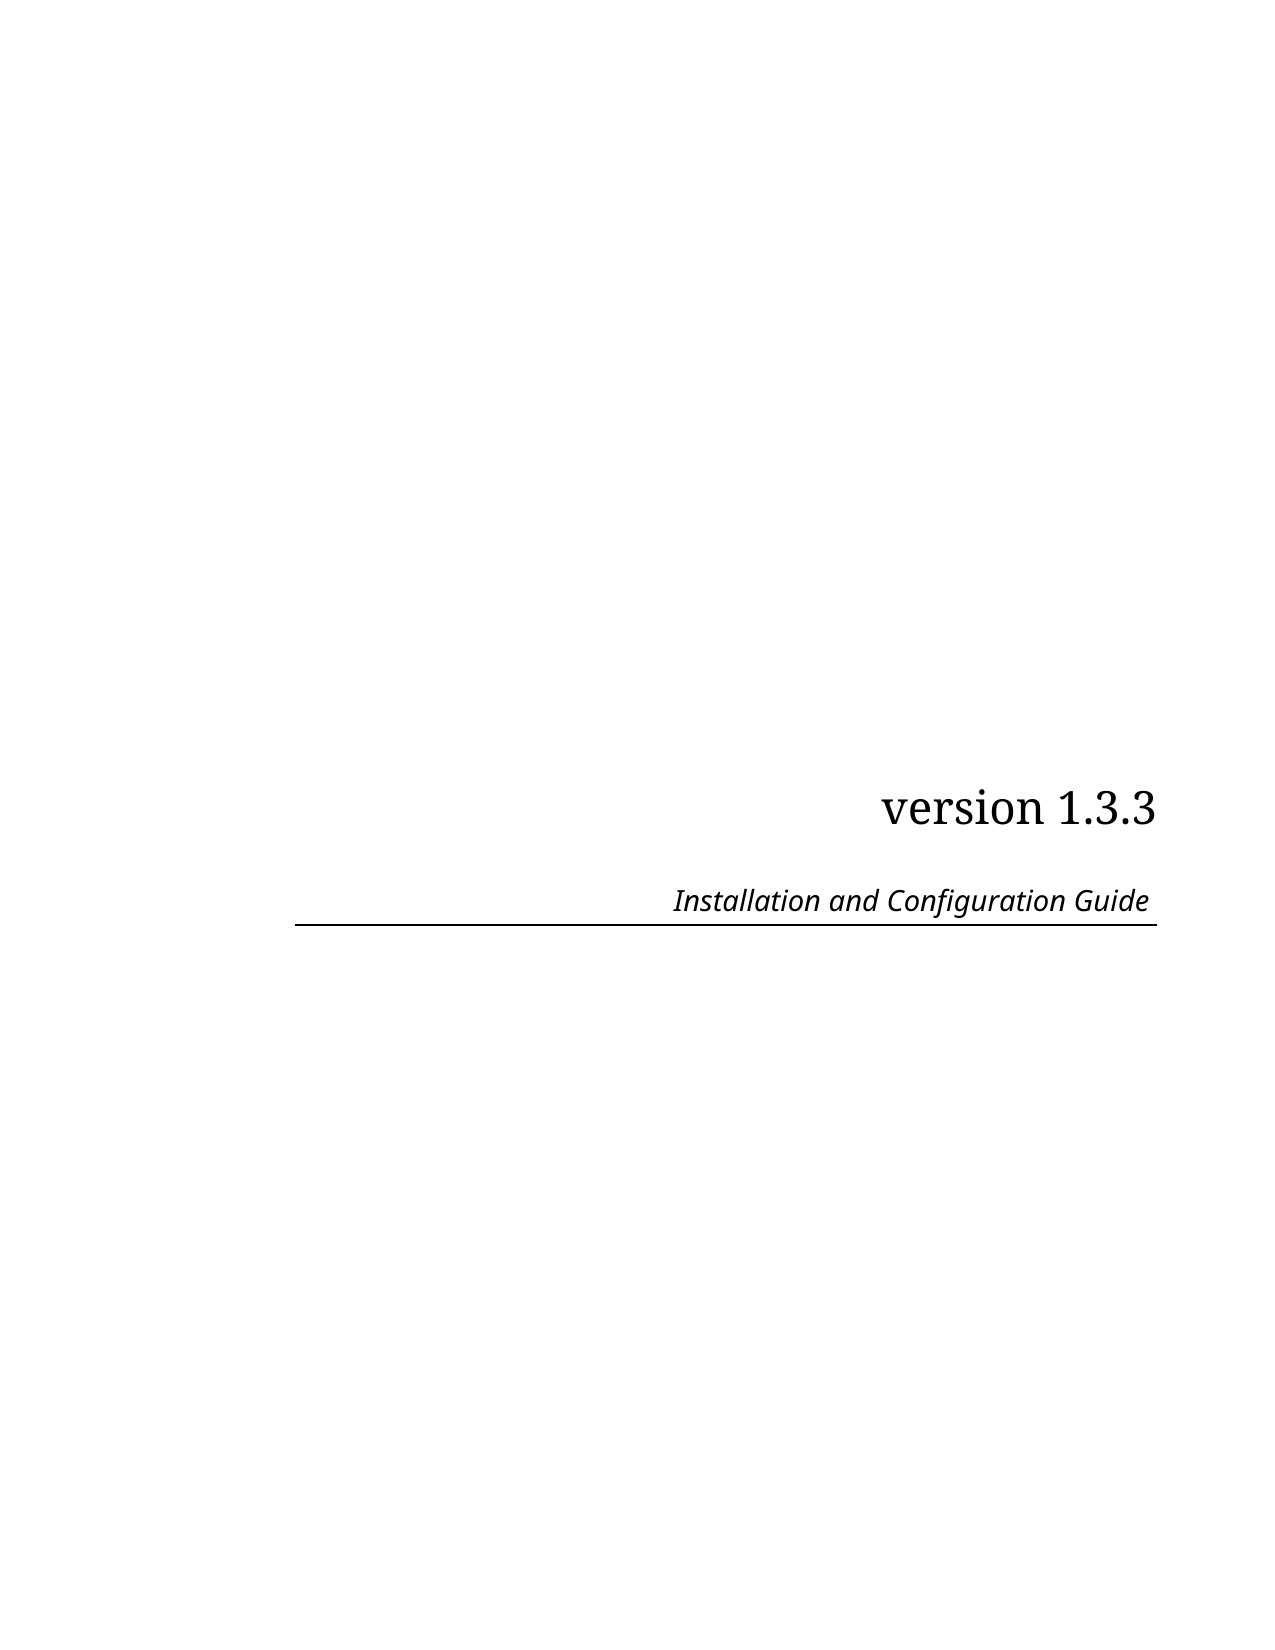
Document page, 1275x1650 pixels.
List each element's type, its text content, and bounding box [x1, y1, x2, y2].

subtitle Installation and Configuration Guide [295, 876, 1157, 924]
title version 1.3.3 [295, 776, 1157, 838]
